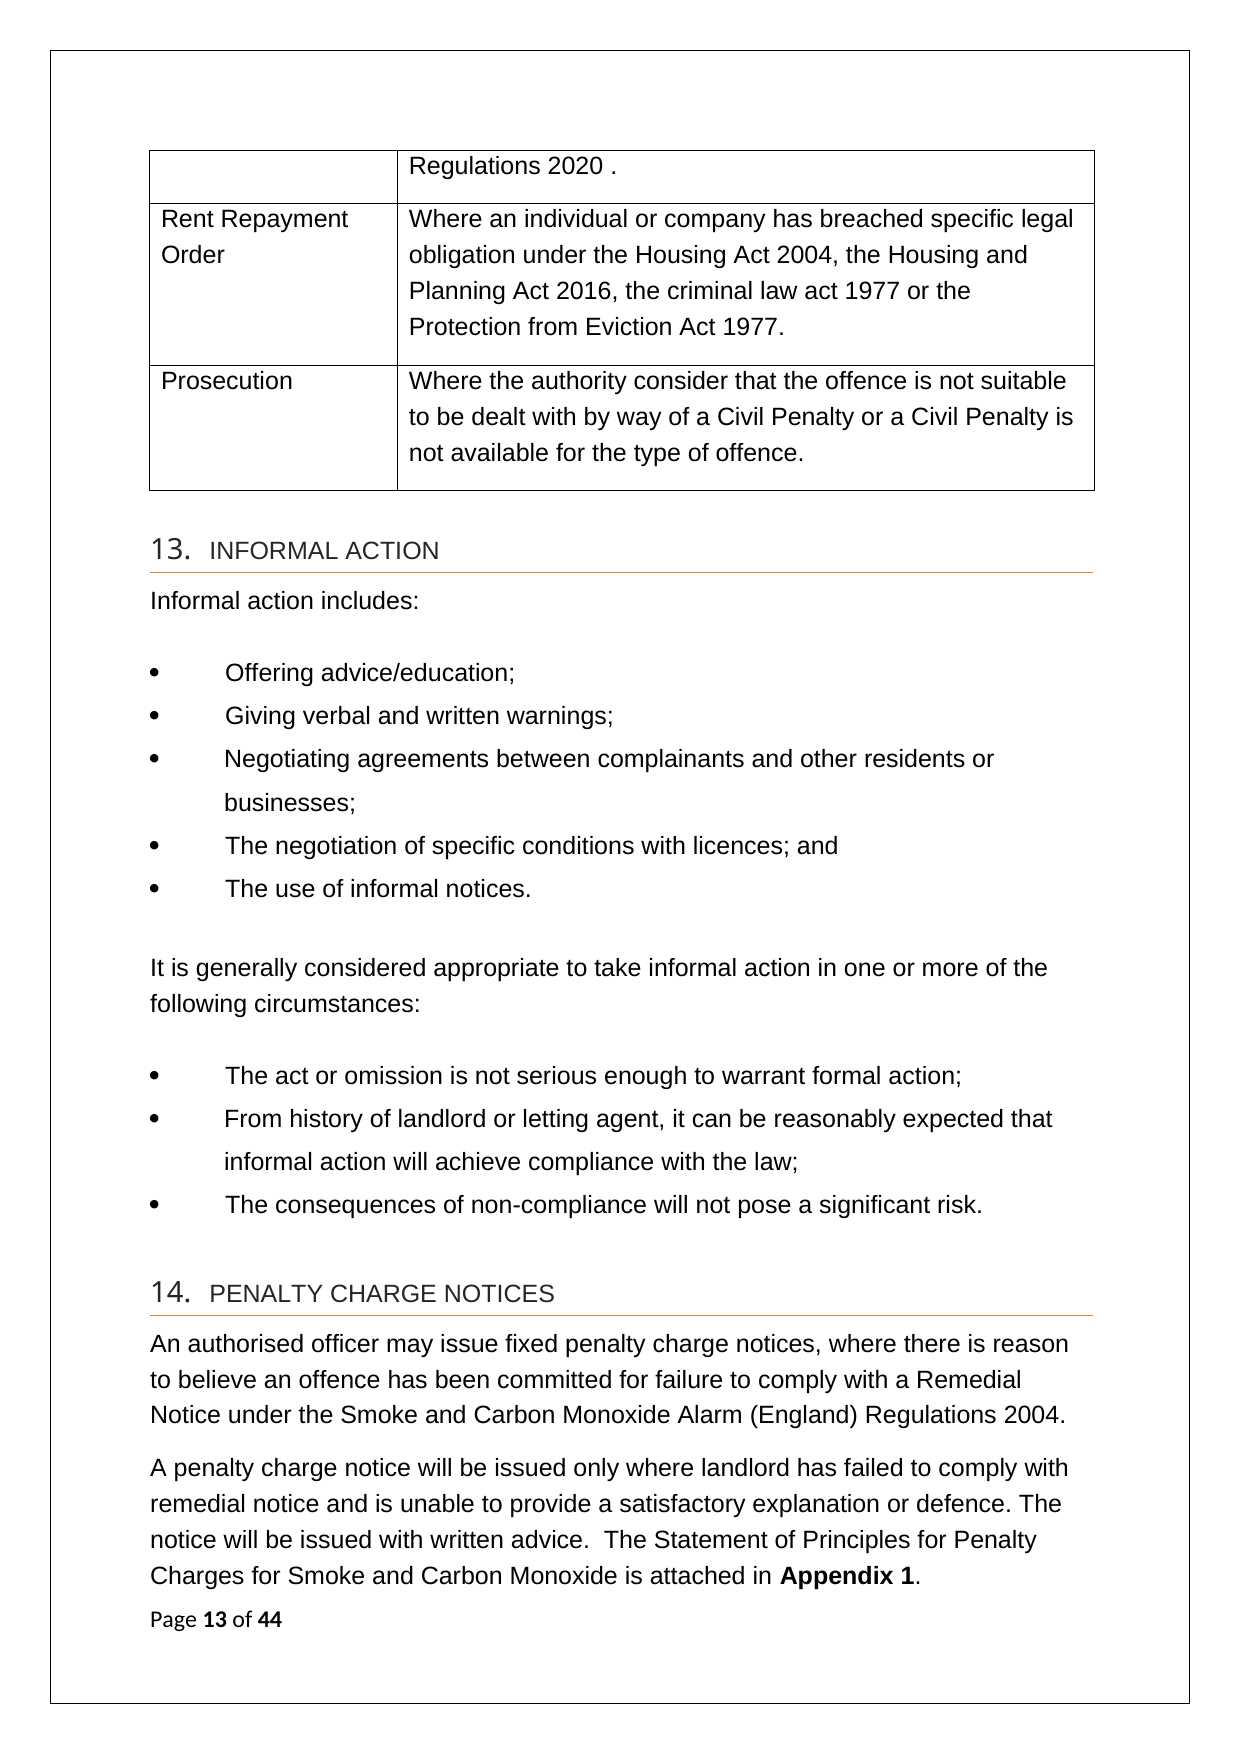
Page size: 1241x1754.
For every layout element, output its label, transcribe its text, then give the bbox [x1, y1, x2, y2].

table_cell Prosecution [150, 366, 397, 490]
list The act or omission is not serious enough to warrant formal action; [150, 1061, 1093, 1090]
list Negotiating agreements between complainants and other residents or businesses; [150, 744, 1093, 816]
list The negotiation of specific conditions with licences; and [150, 831, 1093, 859]
table_cell Where an individual or company has breached specific legal obligation under the Housing Act 2004, the Housing and Planning Act 2016, the criminal law act 1977 or the Protection from Eviction Act 1977. [398, 204, 1094, 365]
text A penalty charge notice will be issued only where landlord has failed to comply with remedial notice and is unable to provide a satisfactory explanation or defence. The notice will be issued with written advice. The Statement of Principles for Penalty Charges for Smoke and Carbon Monoxide is attached in Appendix 1. [150, 1453, 1093, 1590]
list Offering advice/education; [150, 658, 1093, 687]
list Giving verbal and written warnings; [150, 701, 1093, 730]
list The consequences of non-compliance will not pose a significant risk. [150, 1191, 1093, 1219]
table_cell Regulations 2020 . [398, 151, 1094, 203]
table_cell Where the authority consider that the offence is not suitable to be dealt with by way of a Civil Penalty or a Civil Penalty is not available for the type of offence. [398, 366, 1094, 490]
text Informal action includes: [150, 586, 1093, 615]
list The use of informal notices. [150, 874, 1093, 903]
table_cell [150, 151, 397, 203]
list From history of landlord or letting agent, it can be reasonably expected that informal action will achieve compliance with the law; [150, 1104, 1093, 1176]
subtitle PENALTY CHARGE NOTICES [150, 1271, 1093, 1315]
text It is generally considered appropriate to take informal action in one or more of the following circumstances: [150, 953, 1093, 1018]
table_cell Rent Repayment Order [150, 204, 397, 365]
text An authorised officer may issue fixed penalty charge notices, where there is reason to believe an offence has been committed for failure to comply with a Remedial Notice under the Smoke and Carbon Monoxide Alarm (England) Regulations 2004. [150, 1329, 1093, 1429]
subtitle INFORMAL ACTION [150, 529, 1093, 572]
